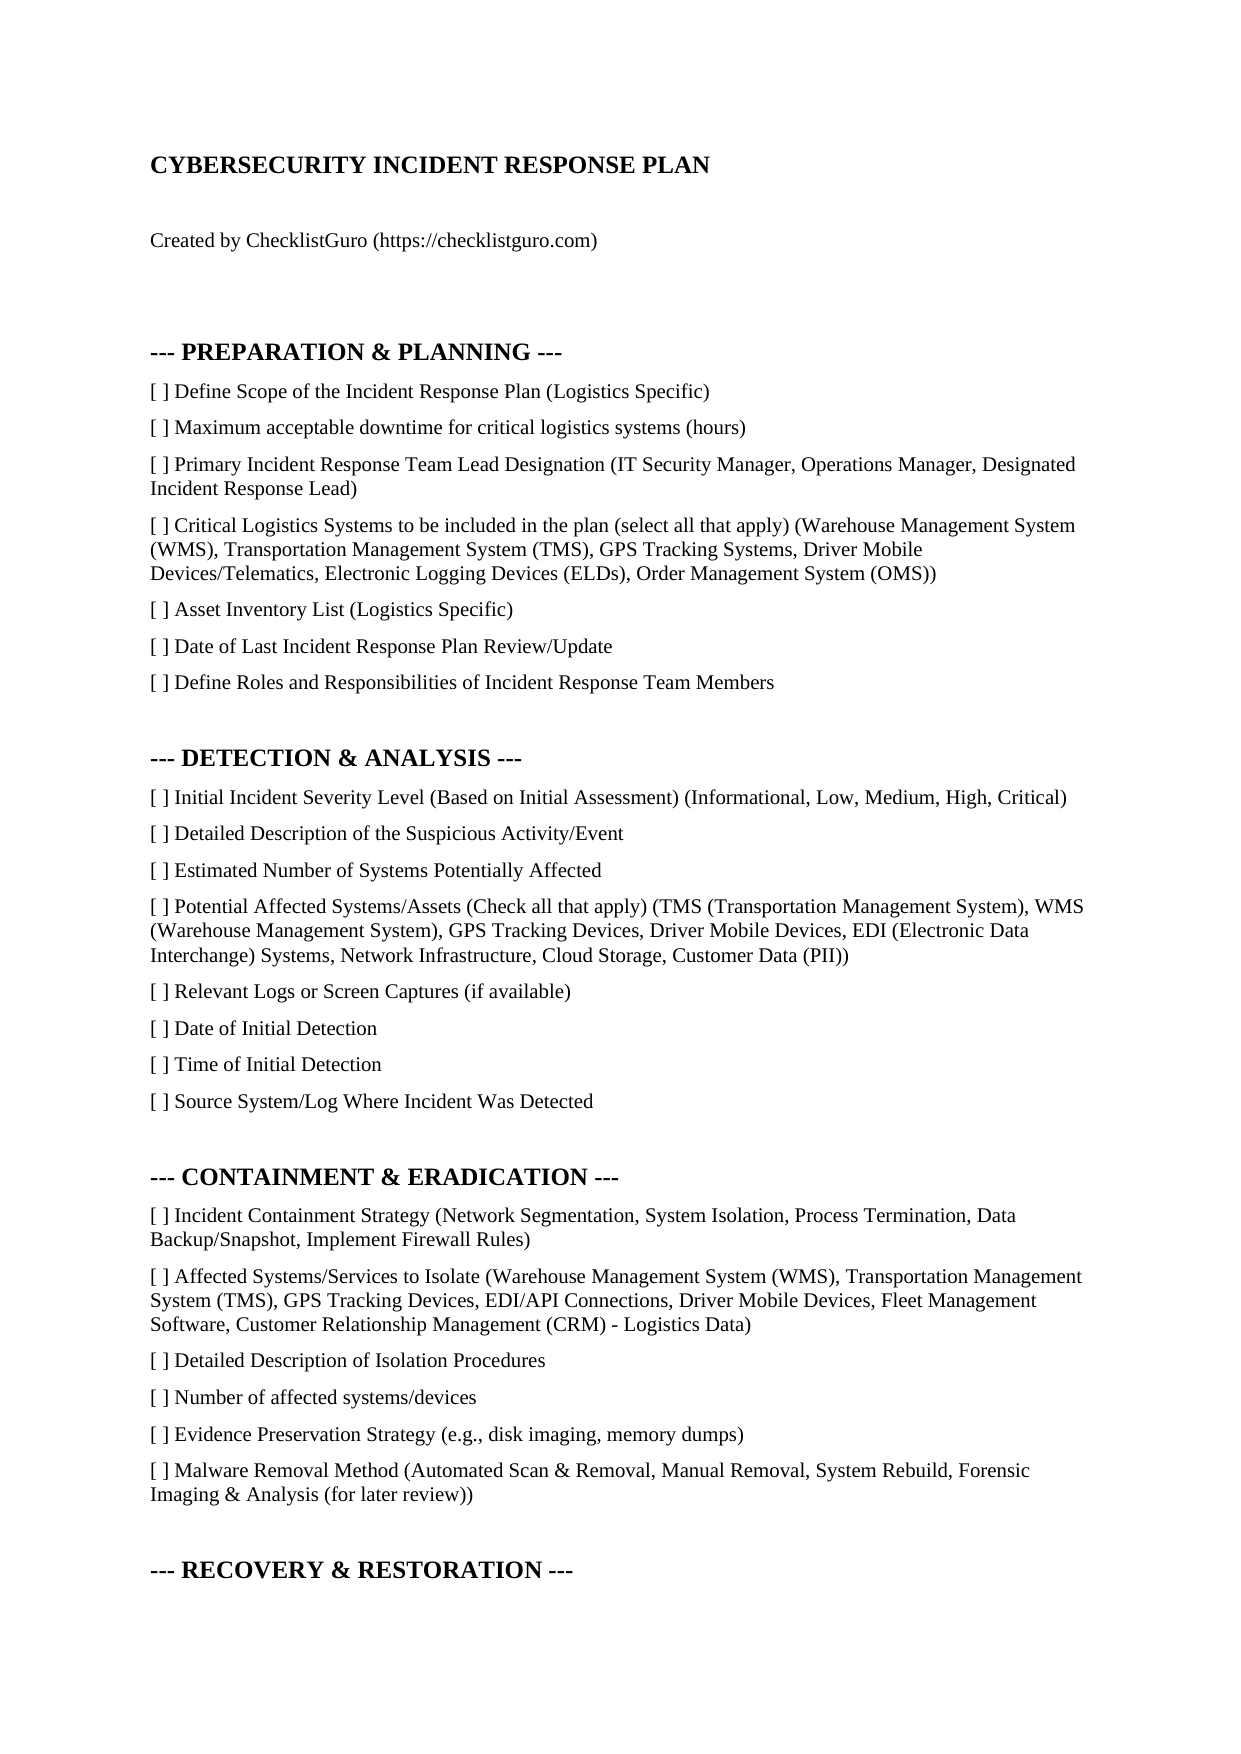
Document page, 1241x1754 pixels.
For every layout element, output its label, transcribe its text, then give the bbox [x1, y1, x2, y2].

text [ ] Estimated Number of Systems Potentially Affected [150, 858, 1090, 882]
text --- CONTAINMENT & ERADICATION --- [150, 1162, 1090, 1191]
text [ ] Potential Affected Systems/Assets (Check all that apply) (TMS (Transportation Management System), WMS (Warehouse Management System), GPS Tracking Devices, Driver Mobile Devices, EDI (Electronic Data Interchange) Systems, Network Infrastructure, Cloud Storage, Customer Data (PII)) [150, 894, 1090, 967]
text [ ] Detailed Description of the Suspicious Activity/Event [150, 821, 1090, 845]
text [ ] Evidence Preservation Strategy (e.g., disk imaging, memory dumps) [150, 1422, 1090, 1446]
text Created by ChecklistGuro (https://checklistguro.com) [150, 228, 1090, 252]
text [ ] Critical Logistics Systems to be included in the plan (select all that apply) (Warehouse Management System (WMS), Transportation Management System (TMS), GPS Tracking Systems, Driver Mobile Devices/Telematics, Electronic Logging Devices (ELDs), Order Management System (OMS)) [150, 512, 1090, 585]
text [ ] Malware Removal Method (Automated Scan & Removal, Manual Removal, System Rebuild, Forensic Imaging & Analysis (for later review)) [150, 1458, 1090, 1506]
text [ ] Source System/Log Where Incident Was Detected [150, 1089, 1090, 1113]
text [ ] Date of Initial Detection [150, 1016, 1090, 1040]
text [ ] Initial Incident Severity Level (Based on Initial Assessment) (Informational, Low, Medium, High, Critical) [150, 785, 1090, 809]
text [ ] Detailed Description of Isolation Procedures [150, 1348, 1090, 1372]
text [ ] Define Scope of the Incident Response Plan (Logistics Specific) [150, 379, 1090, 403]
text --- RECOVERY & RESTORATION --- [150, 1555, 1090, 1584]
text [ ] Time of Initial Detection [150, 1052, 1090, 1076]
text --- DETECTION & ANALYSIS --- [150, 743, 1090, 772]
text [ ] Date of Last Incident Response Plan Review/Update [150, 634, 1090, 658]
text [ ] Asset Inventory List (Logistics Specific) [150, 597, 1090, 621]
text [ ] Maximum acceptable downtime for critical logistics systems (hours) [150, 415, 1090, 439]
text [ ] Primary Incident Response Team Lead Designation (IT Security Manager, Operations Manager, Designated Incident Response Lead) [150, 452, 1090, 500]
text CYBERSECURITY INCIDENT RESPONSE PLAN [150, 150, 1090, 179]
text [ ] Number of affected systems/devices [150, 1385, 1090, 1409]
text [ ] Relevant Logs or Screen Captures (if available) [150, 979, 1090, 1003]
text [ ] Define Roles and Responsibilities of Incident Response Team Members [150, 670, 1090, 694]
text [ ] Affected Systems/Services to Isolate (Warehouse Management System (WMS), Transportation Management System (TMS), GPS Tracking Devices, EDI/API Connections, Driver Mobile Devices, Fleet Management Software, Customer Relationship Management (CRM) - Logistics Data) [150, 1264, 1090, 1336]
text [ ] Incident Containment Strategy (Network Segmentation, System Isolation, Process Termination, Data Backup/Snapshot, Implement Firewall Rules) [150, 1203, 1090, 1251]
text --- PREPARATION & PLANNING --- [150, 337, 1090, 366]
